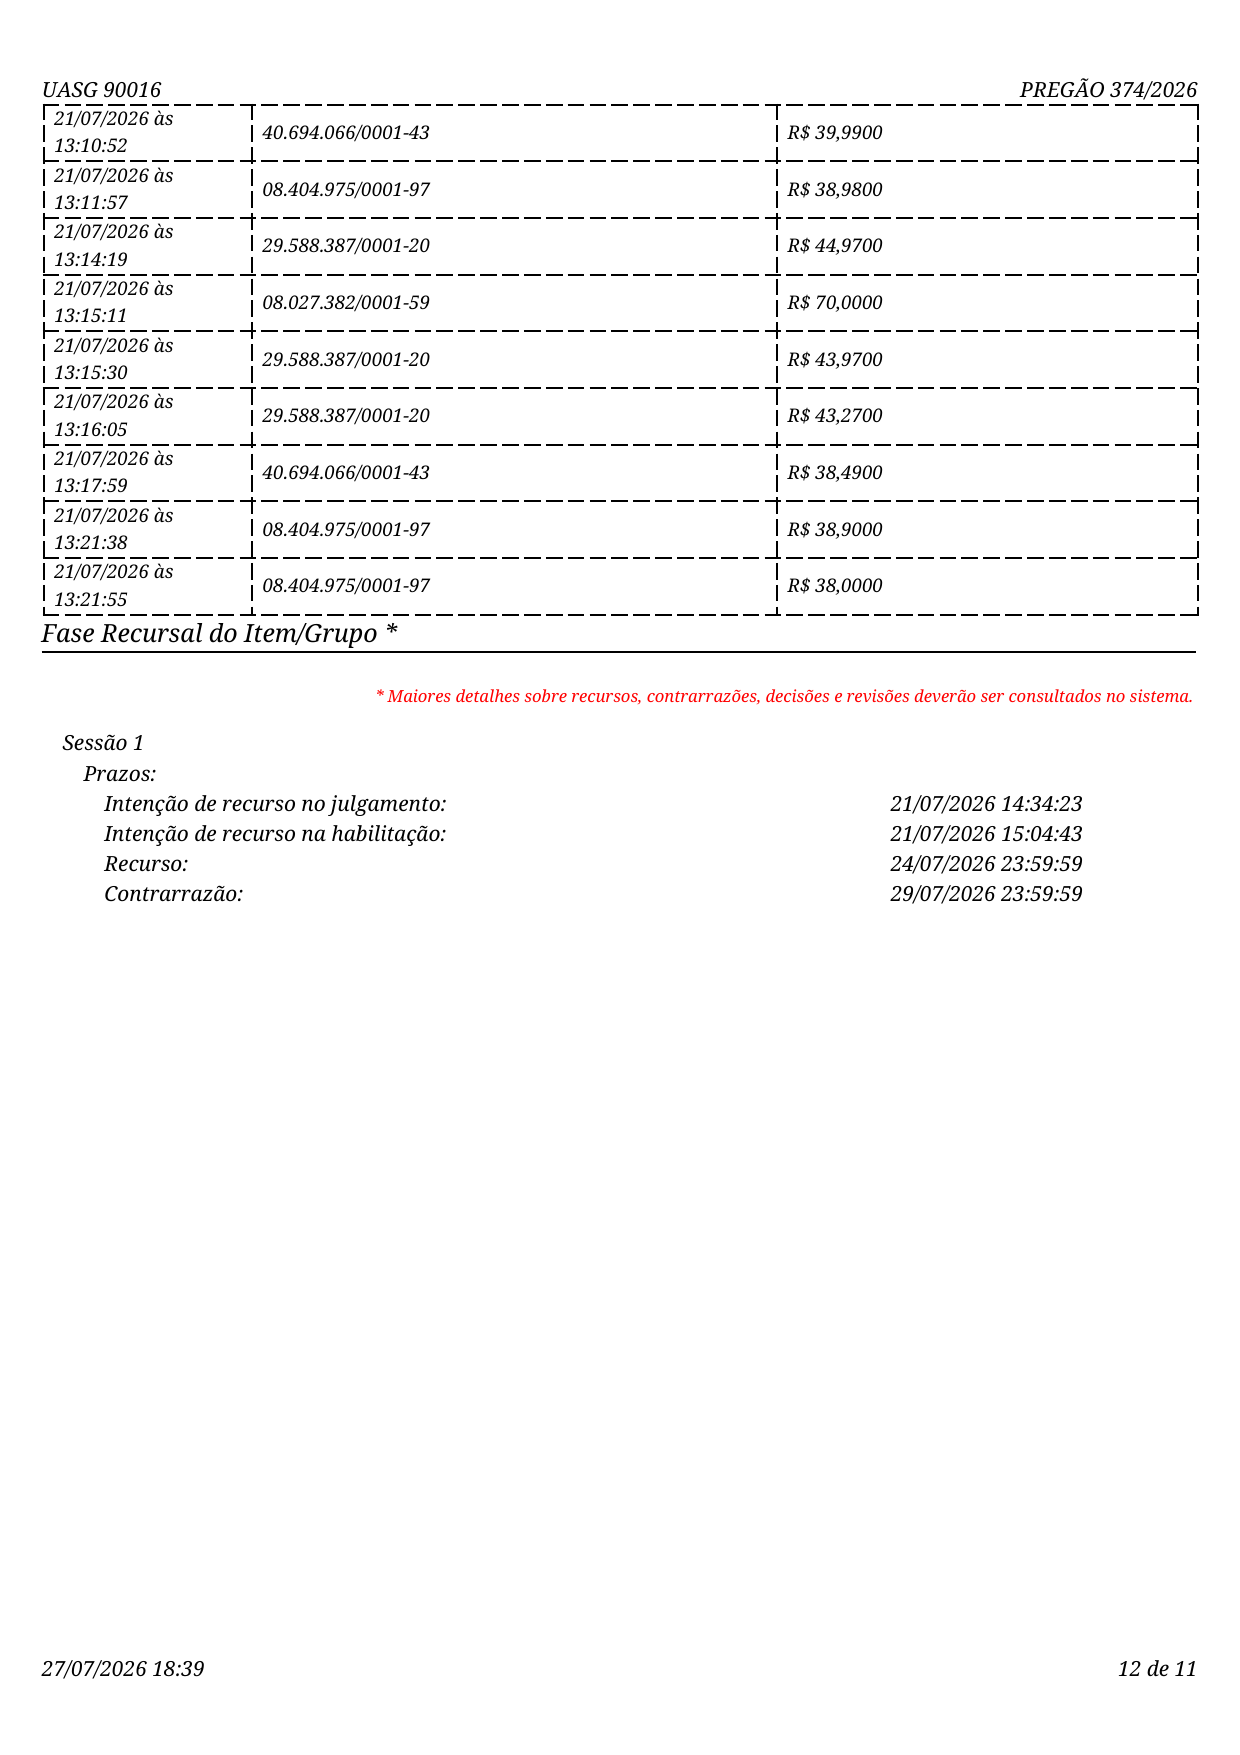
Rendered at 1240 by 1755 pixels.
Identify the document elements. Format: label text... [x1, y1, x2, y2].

table_cell 08.404.975/0001-97 [252, 500, 777, 557]
table_header Sessão 1 Prazos: [63, 728, 518, 789]
table_cell Contrarrazão: [63, 880, 518, 910]
table_cell R$ 38,9800 [777, 160, 1198, 217]
subtitle Fase Recursal do Item/Grupo * [41, 616, 1200, 649]
table_cell 21/07/2026 às 13:11:57 [44, 160, 252, 217]
table_cell Intenção de recurso no julgamento: [63, 789, 518, 819]
table_cell 40.694.066/0001-43 [252, 444, 777, 500]
table_cell 21/07/2026 às 13:17:59 [44, 444, 252, 500]
table_cell R$ 70,0000 [777, 274, 1198, 330]
table_cell 21/07/2026 15:04:43 [518, 819, 1085, 849]
table_cell 29.588.387/0001-20 [252, 330, 777, 387]
text * Maiores detalhes sobre recursos, contrarrazões, decisões e revisões deverão ser consultados no sistema. [42, 684, 1196, 707]
table_cell 21/07/2026 14:34:23 [518, 789, 1085, 819]
table_header [518, 728, 1085, 789]
table_cell R$ 43,2700 [777, 387, 1198, 443]
table_cell R$ 44,9700 [777, 217, 1198, 273]
table_cell 08.404.975/0001-97 [252, 557, 777, 613]
table_cell 08.404.975/0001-97 [252, 160, 777, 217]
table_cell 40.694.066/0001-43 [252, 104, 777, 160]
table_cell 29.588.387/0001-20 [252, 217, 777, 273]
table_cell 29.588.387/0001-20 [252, 387, 777, 443]
table_cell 21/07/2026 às 13:21:38 [44, 500, 252, 557]
table_cell R$ 43,9700 [777, 330, 1198, 387]
table_cell 21/07/2026 às 13:14:19 [44, 217, 252, 273]
table_cell R$ 39,9900 [777, 104, 1198, 160]
table_cell 21/07/2026 às 13:15:30 [44, 330, 252, 387]
table_cell R$ 38,9000 [777, 500, 1198, 557]
table_cell 21/07/2026 às 13:15:11 [44, 274, 252, 330]
table_cell 08.027.382/0001-59 [252, 274, 777, 330]
table_cell Intenção de recurso na habilitação: [63, 819, 518, 849]
table_cell R$ 38,0000 [777, 557, 1198, 613]
table_cell 29/07/2026 23:59:59 [518, 880, 1085, 910]
table_cell 21/07/2026 às 13:10:52 [44, 104, 252, 160]
table_cell Recurso: [63, 849, 518, 879]
table_cell 21/07/2026 às 13:21:55 [44, 557, 252, 613]
table_cell R$ 38,4900 [777, 444, 1198, 500]
table_cell 21/07/2026 às 13:16:05 [44, 387, 252, 443]
table_cell 24/07/2026 23:59:59 [518, 849, 1085, 879]
